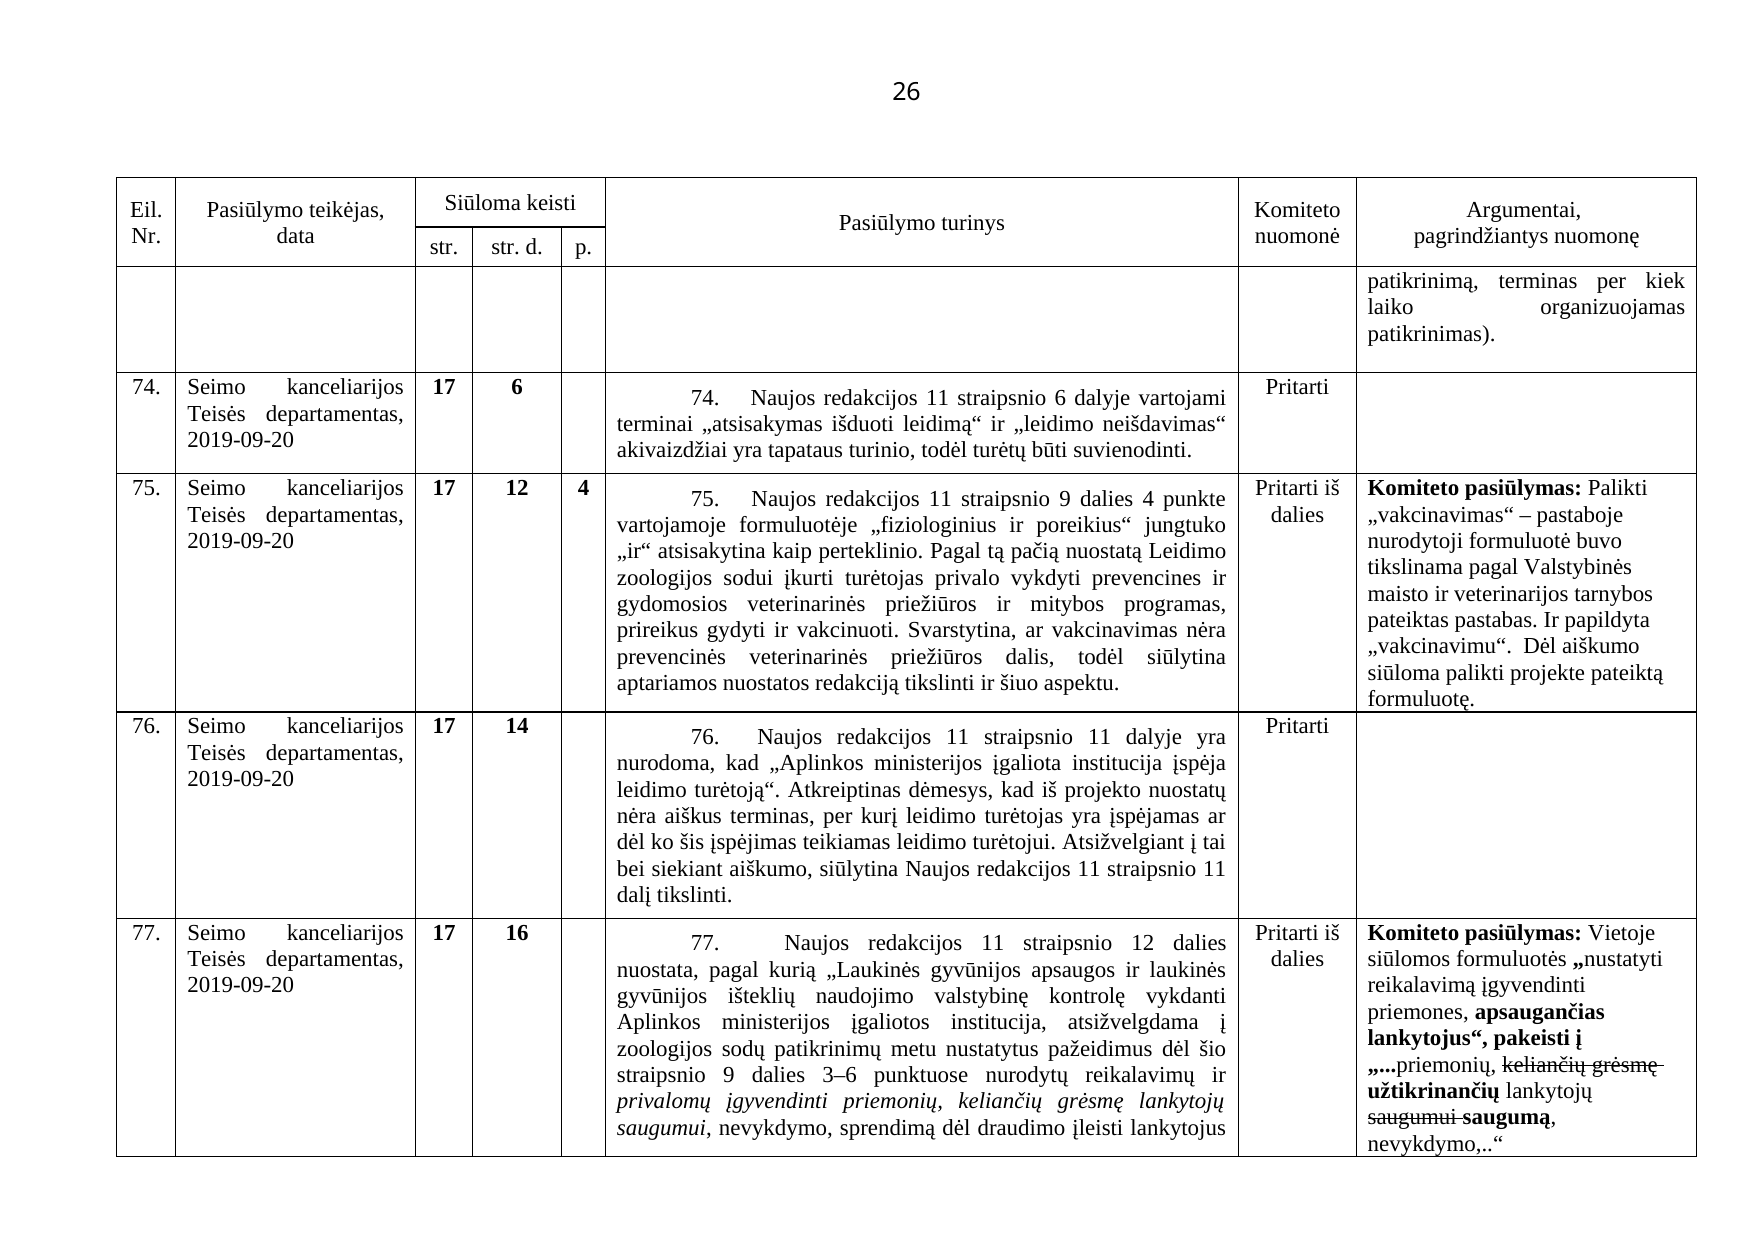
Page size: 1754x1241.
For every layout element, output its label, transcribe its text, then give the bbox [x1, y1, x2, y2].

table_cell Seimo kanceliarijos Teisės departamentas, 2019-09-20 [176, 919, 415, 1156]
table_cell 77. Naujos redakcijos 11 straipsnio 12 dalies nuostata, pagal kurią „Laukinės gyvūnijos apsaugos ir laukinės gyvūnijos išteklių naudojimo valstybinę kontrolę vykdanti Aplinkos ministerijos įgaliotos institucija, atsižvelgdama į zoologijos sodų patikrinimų metu nustatytus pažeidimus dėl šio straipsnio 9 dalies 3–6 punktuose nurodytų reikalavimų ir privalomų įgyvendinti priemonių, keliančių grėsmę lankytojų saugumui, nevykdymo, sprendimą dėl draudimo įleisti lankytojus [606, 919, 1238, 1156]
table_cell 17 [416, 919, 472, 1156]
table_cell 74. Naujos redakcijos 11 straipsnio 6 dalyje vartojami terminai „atsisakymas išduoti leidimą“ ir „leidimo neišdavimas“ akivaizdžiai yra tapataus turinio, todėl turėtų būti suvienodinti. [606, 373, 1238, 473]
table_header Siūloma keisti [416, 178, 605, 226]
table_header Komiteto nuomonė [1239, 178, 1356, 266]
table_cell str. [416, 228, 472, 266]
table_cell [1357, 713, 1696, 918]
table_cell 16 [473, 919, 561, 1156]
table_header Argumentai, pagrindžiantys nuomonę [1357, 178, 1696, 266]
table_cell [416, 267, 472, 372]
table_cell [562, 373, 605, 473]
table_cell 74. [117, 373, 175, 473]
table_cell [176, 267, 415, 372]
table_header Pasiūlymo teikėjas, data [176, 178, 415, 266]
table_cell Seimo kanceliarijos Teisės departamentas, 2019-09-20 [176, 373, 415, 473]
table_cell [606, 267, 1238, 372]
table_cell 14 [473, 713, 561, 918]
table_cell 76. [117, 713, 175, 918]
table_cell Komiteto pasiūlymas: Palikti „vakcinavimas“ – pastaboje nurodytoji formuluotė buvo tikslinama pagal Valstybinės maisto ir veterinarijos tarnybos pateiktas pastabas. Ir papildyta „vakcinavimu“. Dėl aiškumo siūloma palikti projekte pateiktą formuluotę. [1357, 474, 1696, 711]
table_header Pasiūlymo turinys [606, 178, 1238, 266]
table_cell Seimo kanceliarijos Teisės departamentas, 2019-09-20 [176, 474, 415, 711]
table_cell Pritarti iš dalies [1239, 919, 1356, 1156]
table_cell [117, 267, 175, 372]
table_cell str. d. [473, 228, 561, 266]
table_cell 17 [416, 713, 472, 918]
table_cell [562, 919, 605, 1156]
table_cell 17 [416, 373, 472, 473]
table_cell 75. Naujos redakcijos 11 straipsnio 9 dalies 4 punkte vartojamoje formuluotėje „fiziologinius ir poreikius“ jungtuko „ir“ atsisakytina kaip perteklinio. Pagal tą pačią nuostatą Leidimo zoologijos sodui įkurti turėtojas privalo vykdyti prevencines ir gydomosios veterinarinės priežiūros ir mitybos programas, prireikus gydyti ir vakcinuoti. Svarstytina, ar vakcinavimas nėra prevencinės veterinarinės priežiūros dalis, todėl siūlytina aptariamos nuostatos redakciją tikslinti ir šiuo aspektu. [606, 474, 1238, 711]
table_cell 6 [473, 373, 561, 473]
table_cell 12 [473, 474, 561, 711]
table_cell [562, 713, 605, 918]
table_cell p. [562, 228, 605, 266]
table_cell Pritarti [1239, 373, 1356, 473]
table_cell patikrinimą, terminas per kiek laiko organizuojamas patikrinimas). [1357, 267, 1696, 372]
table_cell [473, 267, 561, 372]
table_cell 75. [117, 474, 175, 711]
table_cell 17 [416, 474, 472, 711]
table_cell Pritarti [1239, 713, 1356, 918]
table_cell 4 [562, 474, 605, 711]
table_cell Pritarti iš dalies [1239, 474, 1356, 711]
table_cell 76. Naujos redakcijos 11 straipsnio 11 dalyje yra nurodoma, kad „Aplinkos ministerijos įgaliota institucija įspėja leidimo turėtoją“. Atkreiptinas dėmesys, kad iš projekto nuostatų nėra aiškus terminas, per kurį leidimo turėtojas yra įspėjamas ar dėl ko šis įspėjimas teikiamas leidimo turėtojui. Atsižvelgiant į tai bei siekiant aiškumo, siūlytina Naujos redakcijos 11 straipsnio 11 dalį tikslinti. [606, 713, 1238, 918]
table_cell [562, 267, 605, 372]
table_header Eil. Nr. [117, 178, 175, 266]
table_cell [1239, 267, 1356, 372]
table_cell Komiteto pasiūlymas: Vietoje siūlomos formuluotės „nustatyti reikalavimą įgyvendinti priemones, apsaugančias lankytojus“, pakeisti į „...priemonių, keliančių grėsmę užtikrinančių lankytojų saugumui saugumą, nevykdymo,..“ [1357, 919, 1696, 1156]
table_cell 77. [117, 919, 175, 1156]
table_cell [1357, 373, 1696, 473]
table_cell Seimo kanceliarijos Teisės departamentas, 2019-09-20 [176, 713, 415, 918]
